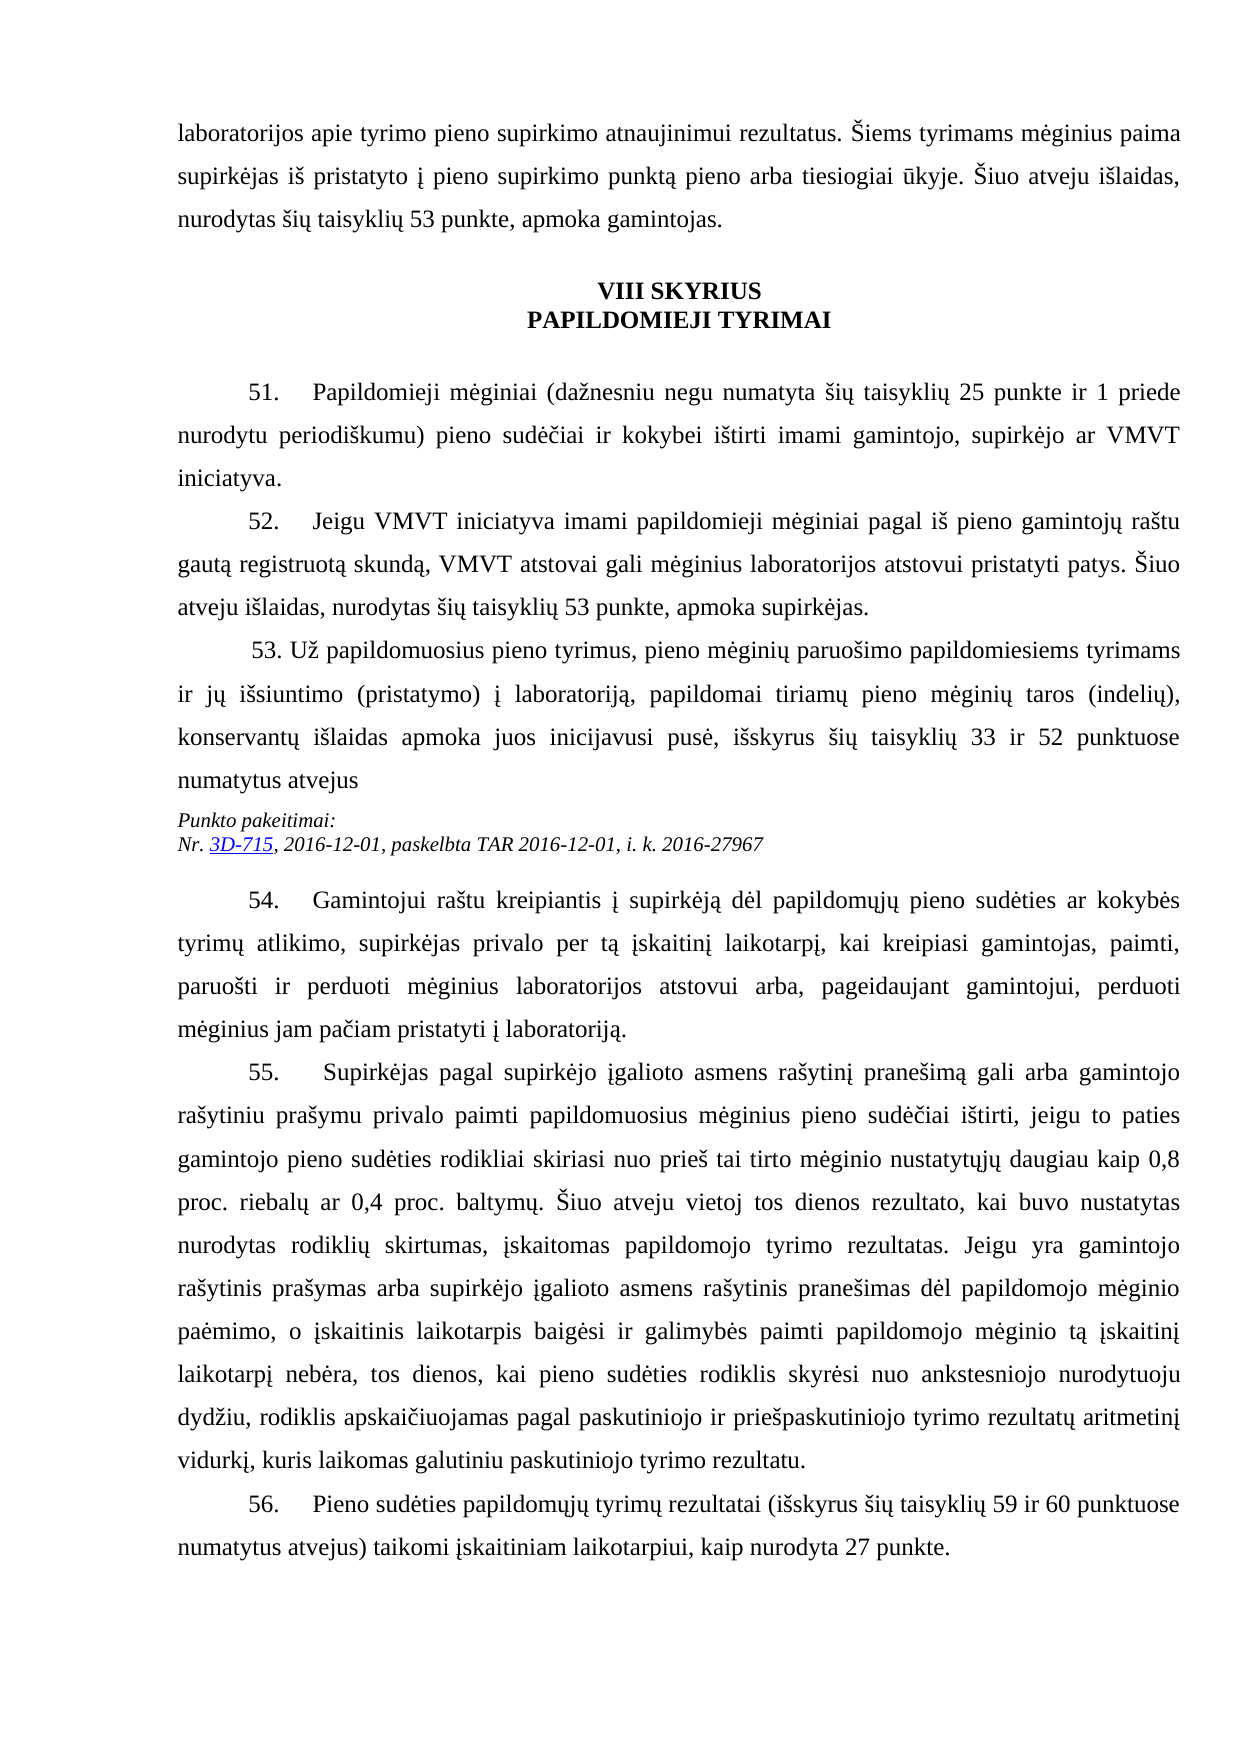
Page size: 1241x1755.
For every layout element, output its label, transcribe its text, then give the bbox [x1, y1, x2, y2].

text 56. Pieno sudėties papildomųjų tyrimų rezultatai (išskyrus šių taisyklių 59 ir 60 punktuose numatytus atvejus) taikomi įskaitiniam laikotarpiui, kaip nurodyta 27 punkte. [177, 1489, 1181, 1561]
text 52. Jeigu VMVT iniciatyva imami papildomieji mėginiai pagal iš pieno gamintojų raštu gautą registruotą skundą, VMVT atstovai gali mėginius laboratorijos atstovui pristatyti patys. Šiuo atveju išlaidas, nurodytas šių taisyklių 53 punkte, apmoka supirkėjas. [177, 506, 1181, 621]
text laboratorijos apie tyrimo pieno supirkimo atnaujinimui rezultatus. Šiems tyrimams mėginius paima supirkėjas iš pristatyto į pieno supirkimo punktą pieno arba tiesiogiai ūkyje. Šiuo atveju išlaidas, nurodytas šių taisyklių 53 punkte, apmoka gamintojas. [177, 118, 1181, 233]
text 51. Papildomieji mėginiai (dažnesniu negu numatyta šių taisyklių 25 punkte ir 1 priede nurodytu periodiškumu) pieno sudėčiai ir kokybei ištirti imami gamintojo, supirkėjo ar VMVT iniciatyva. [177, 377, 1181, 492]
text 53. Už papildomuosius pieno tyrimus, pieno mėginių paruošimo papildomiesiems tyrimams ir jų išsiuntimo (pristatymo) į laboratoriją, papildomai tiriamų pieno mėginių taros (indelių), konservantų išlaidas apmoka juos inicijavusi pusė, išskyrus šių taisyklių 33 ir 52 punktuose numatytus atvejus [177, 636, 1181, 794]
text 54. Gamintojui raštu kreipiantis į supirkėją dėl papildomųjų pieno sudėties ar kokybės tyrimų atlikimo, supirkėjas privalo per tą įskaitinį laikotarpį, kai kreipiasi gamintojas, paimti, paruošti ir perduoti mėginius laboratorijos atstovui arba, pageidaujant gamintojui, perduoti mėginius jam pačiam pristatyti į laboratoriją. [177, 885, 1181, 1043]
text 55. Supirkėjas pagal supirkėjo įgalioto asmens rašytinį pranešimą gali arba gamintojo rašytiniu prašymu privalo paimti papildomuosius mėginius pieno sudėčiai ištirti, jeigu to paties gamintojo pieno sudėties rodikliai skiriasi nuo prieš tai tirto mėginio nustatytųjų daugiau kaip 0,8 proc. riebalų ar 0,4 proc. baltymų. Šiuo atveju vietoj tos dienos rezultato, kai buvo nustatytas nurodytas rodiklių skirtumas, įskaitomas papildomojo tyrimo rezultatas. Jeigu yra gamintojo rašytinis prašymas arba supirkėjo įgalioto asmens rašytinis pranešimas dėl papildomojo mėginio paėmimo, o įskaitinis laikotarpis baigėsi ir galimybės paimti papildomojo mėginio tą įskaitinį laikotarpį nebėra, tos dienos, kai pieno sudėties rodiklis skyrėsi nuo ankstesniojo nurodytuoju dydžiu, rodiklis apskaičiuojamas pagal paskutiniojo ir priešpaskutiniojo tyrimo rezultatų aritmetinį vidurkį, kuris laikomas galutiniu paskutiniojo tyrimo rezultatu. [177, 1057, 1181, 1474]
text Punkto pakeitimai: [177, 808, 1181, 832]
text PAPILDOMIEJI TYRIMAI [177, 305, 1181, 334]
text VIII SKYRIUS [177, 276, 1181, 305]
text Nr. 3D-715, 2016-12-01, paskelbta TAR 2016-12-01, i. k. 2016-27967 [177, 832, 1181, 856]
